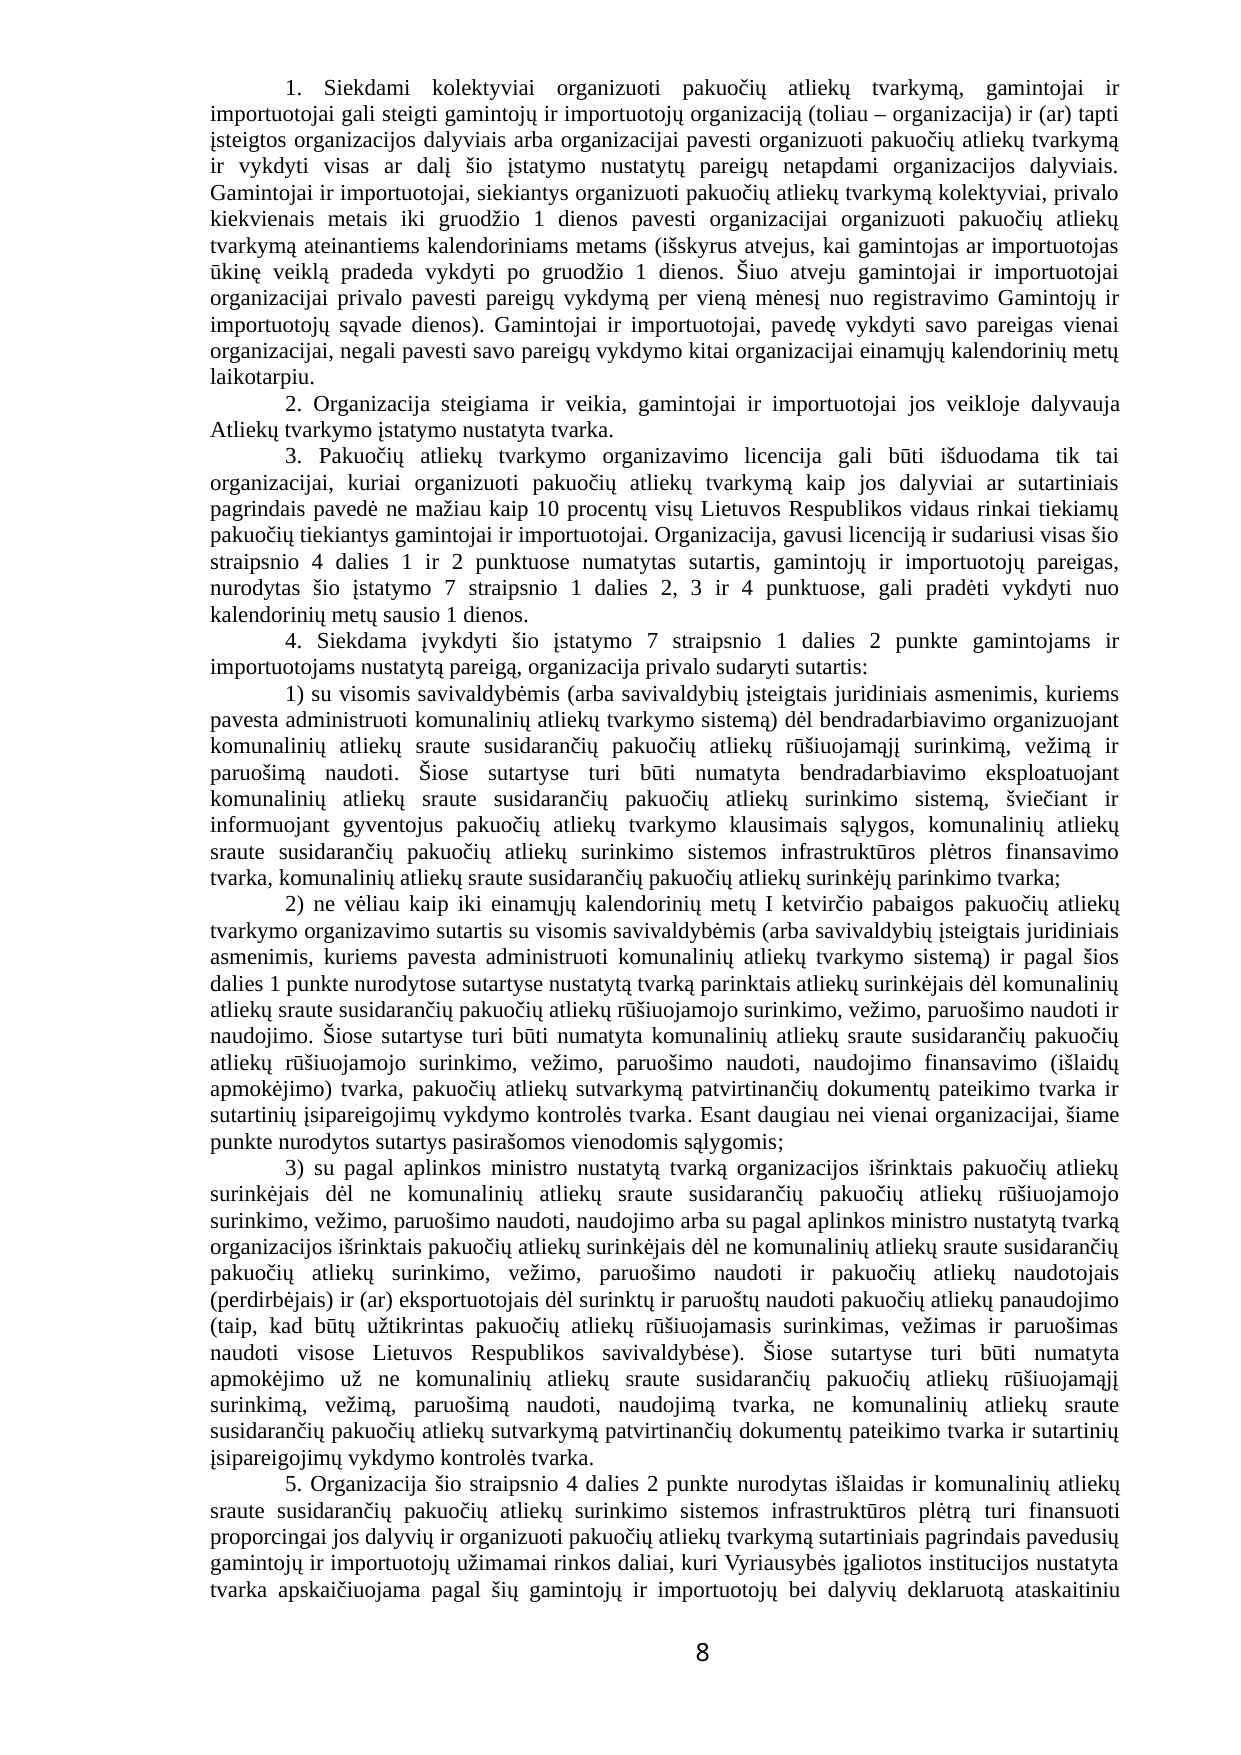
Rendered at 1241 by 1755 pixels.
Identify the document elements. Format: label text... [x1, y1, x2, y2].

text 2) ne vėliau kaip iki einamųjų kalendorinių metų I ketvirčio pabaigos pakuočių atliekų tvarkymo organizavimo sutartis su visomis savivaldybėmis (arba savivaldybių įsteigtais juridiniais asmenimis, kuriems pavesta administruoti komunalinių atliekų tvarkymo sistemą) ir pagal šios dalies 1 punkte nurodytose sutartyse nustatytą tvarką parinktais atliekų surinkėjais dėl komunalinių atliekų sraute susidarančių pakuočių atliekų rūšiuojamojo surinkimo, vežimo, paruošimo naudoti ir naudojimo. Šiose sutartyse turi būti numatyta komunalinių atliekų sraute susidarančių pakuočių atliekų rūšiuojamojo surinkimo, vežimo, paruošimo naudoti, naudojimo finansavimo (išlaidų apmokėjimo) tvarka, pakuočių atliekų sutvarkymą patvirtinančių dokumentų pateikimo tvarka ir sutartinių įsipareigojimų vykdymo kontrolės tvarka. Esant daugiau nei vienai organizacijai, šiame punkte nurodytos sutartys pasirašomos vienodomis sąlygomis; [210, 891, 1120, 1154]
text 3) su pagal aplinkos ministro nustatytą tvarką organizacijos išrinktais pakuočių atliekų surinkėjais dėl ne komunalinių atliekų sraute susidarančių pakuočių atliekų rūšiuojamojo surinkimo, vežimo, paruošimo naudoti, naudojimo arba su pagal aplinkos ministro nustatytą tvarką organizacijos išrinktais pakuočių atliekų surinkėjais dėl ne komunalinių atliekų sraute susidarančių pakuočių atliekų surinkimo, vežimo, paruošimo naudoti ir pakuočių atliekų naudotojais (perdirbėjais) ir (ar) eksportuotojais dėl surinktų ir paruoštų naudoti pakuočių atliekų panaudojimo (taip, kad būtų užtikrintas pakuočių atliekų rūšiuojamasis surinkimas, vežimas ir paruošimas naudoti visose Lietuvos Respublikos savivaldybėse). Šiose sutartyse turi būti numatyta apmokėjimo už ne komunalinių atliekų sraute susidarančių pakuočių atliekų rūšiuojamąjį surinkimą, vežimą, paruošimą naudoti, naudojimą tvarka, ne komunalinių atliekų sraute susidarančių pakuočių atliekų sutvarkymą patvirtinančių dokumentų pateikimo tvarka ir sutartinių įsipareigojimų vykdymo kontrolės tvarka. [210, 1154, 1120, 1470]
text 2. Organizacija steigiama ir veikia, gamintojai ir importuotojai jos veikloje dalyvauja Atliekų tvarkymo įstatymo nustatyta tvarka. [210, 390, 1120, 442]
text 3. Pakuočių atliekų tvarkymo organizavimo licencija gali būti išduodama tik tai organizacijai, kuriai organizuoti pakuočių atliekų tvarkymą kaip jos dalyviai ar sutartiniais pagrindais pavedė ne mažiau kaip 10 procentų visų Lietuvos Respublikos vidaus rinkai tiekiamų pakuočių tiekiantys gamintojai ir importuotojai. Organizacija, gavusi licenciją ir sudariusi visas šio straipsnio 4 dalies 1 ir 2 punktuose numatytas sutartis, gamintojų ir importuotojų pareigas, nurodytas šio įstatymo 7 straipsnio 1 dalies 2, 3 ir 4 punktuose, gali pradėti vykdyti nuo kalendorinių metų sausio 1 dienos. [210, 442, 1120, 627]
text 5. Organizacija šio straipsnio 4 dalies 2 punkte nurodytas išlaidas ir komunalinių atliekų sraute susidarančių pakuočių atliekų surinkimo sistemos infrastruktūros plėtrą turi finansuoti proporcingai jos dalyvių ir organizuoti pakuočių atliekų tvarkymą sutartiniais pagrindais pavedusių gamintojų ir importuotojų užimamai rinkos daliai, kuri Vyriausybės įgaliotos institucijos nustatyta tvarka apskaičiuojama pagal šių gamintojų ir importuotojų bei dalyvių deklaruotą ataskaitiniu [210, 1470, 1120, 1602]
text 1) su visomis savivaldybėmis (arba savivaldybių įsteigtais juridiniais asmenimis, kuriems pavesta administruoti komunalinių atliekų tvarkymo sistemą) dėl bendradarbiavimo organizuojant komunalinių atliekų sraute susidarančių pakuočių atliekų rūšiuojamąjį surinkimą, vežimą ir paruošimą naudoti. Šiose sutartyse turi būti numatyta bendradarbiavimo eksploatuojant komunalinių atliekų sraute susidarančių pakuočių atliekų surinkimo sistemą, šviečiant ir informuojant gyventojus pakuočių atliekų tvarkymo klausimais sąlygos, komunalinių atliekų sraute susidarančių pakuočių atliekų surinkimo sistemos infrastruktūros plėtros finansavimo tvarka, komunalinių atliekų sraute susidarančių pakuočių atliekų surinkėjų parinkimo tvarka; [210, 680, 1120, 891]
text 1. Siekdami kolektyviai organizuoti pakuočių atliekų tvarkymą, gamintojai ir importuotojai gali steigti gamintojų ir importuotojų organizaciją (toliau – organizacija) ir (ar) tapti įsteigtos organizacijos dalyviais arba organizacijai pavesti organizuoti pakuočių atliekų tvarkymą ir vykdyti visas ar dalį šio įstatymo nustatytų pareigų netapdami organizacijos dalyviais. Gamintojai ir importuotojai, siekiantys organizuoti pakuočių atliekų tvarkymą kolektyviai, privalo kiekvienais metais iki gruodžio 1 dienos pavesti organizacijai organizuoti pakuočių atliekų tvarkymą ateinantiems kalendoriniams metams (išskyrus atvejus, kai gamintojas ar importuotojas ūkinę veiklą pradeda vykdyti po gruodžio 1 dienos. Šiuo atveju gamintojai ir importuotojai organizacijai privalo pavesti pareigų vykdymą per vieną mėnesį nuo registravimo Gamintojų ir importuotojų sąvade dienos). Gamintojai ir importuotojai, pavedę vykdyti savo pareigas vienai organizacijai, negali pavesti savo pareigų vykdymo kitai organizacijai einamųjų kalendorinių metų laikotarpiu. [210, 73, 1120, 390]
text 4. Siekdama įvykdyti šio įstatymo 7 straipsnio 1 dalies 2 punkte gamintojams ir importuotojams nustatytą pareigą, organizacija privalo sudaryti sutartis: [210, 627, 1120, 680]
